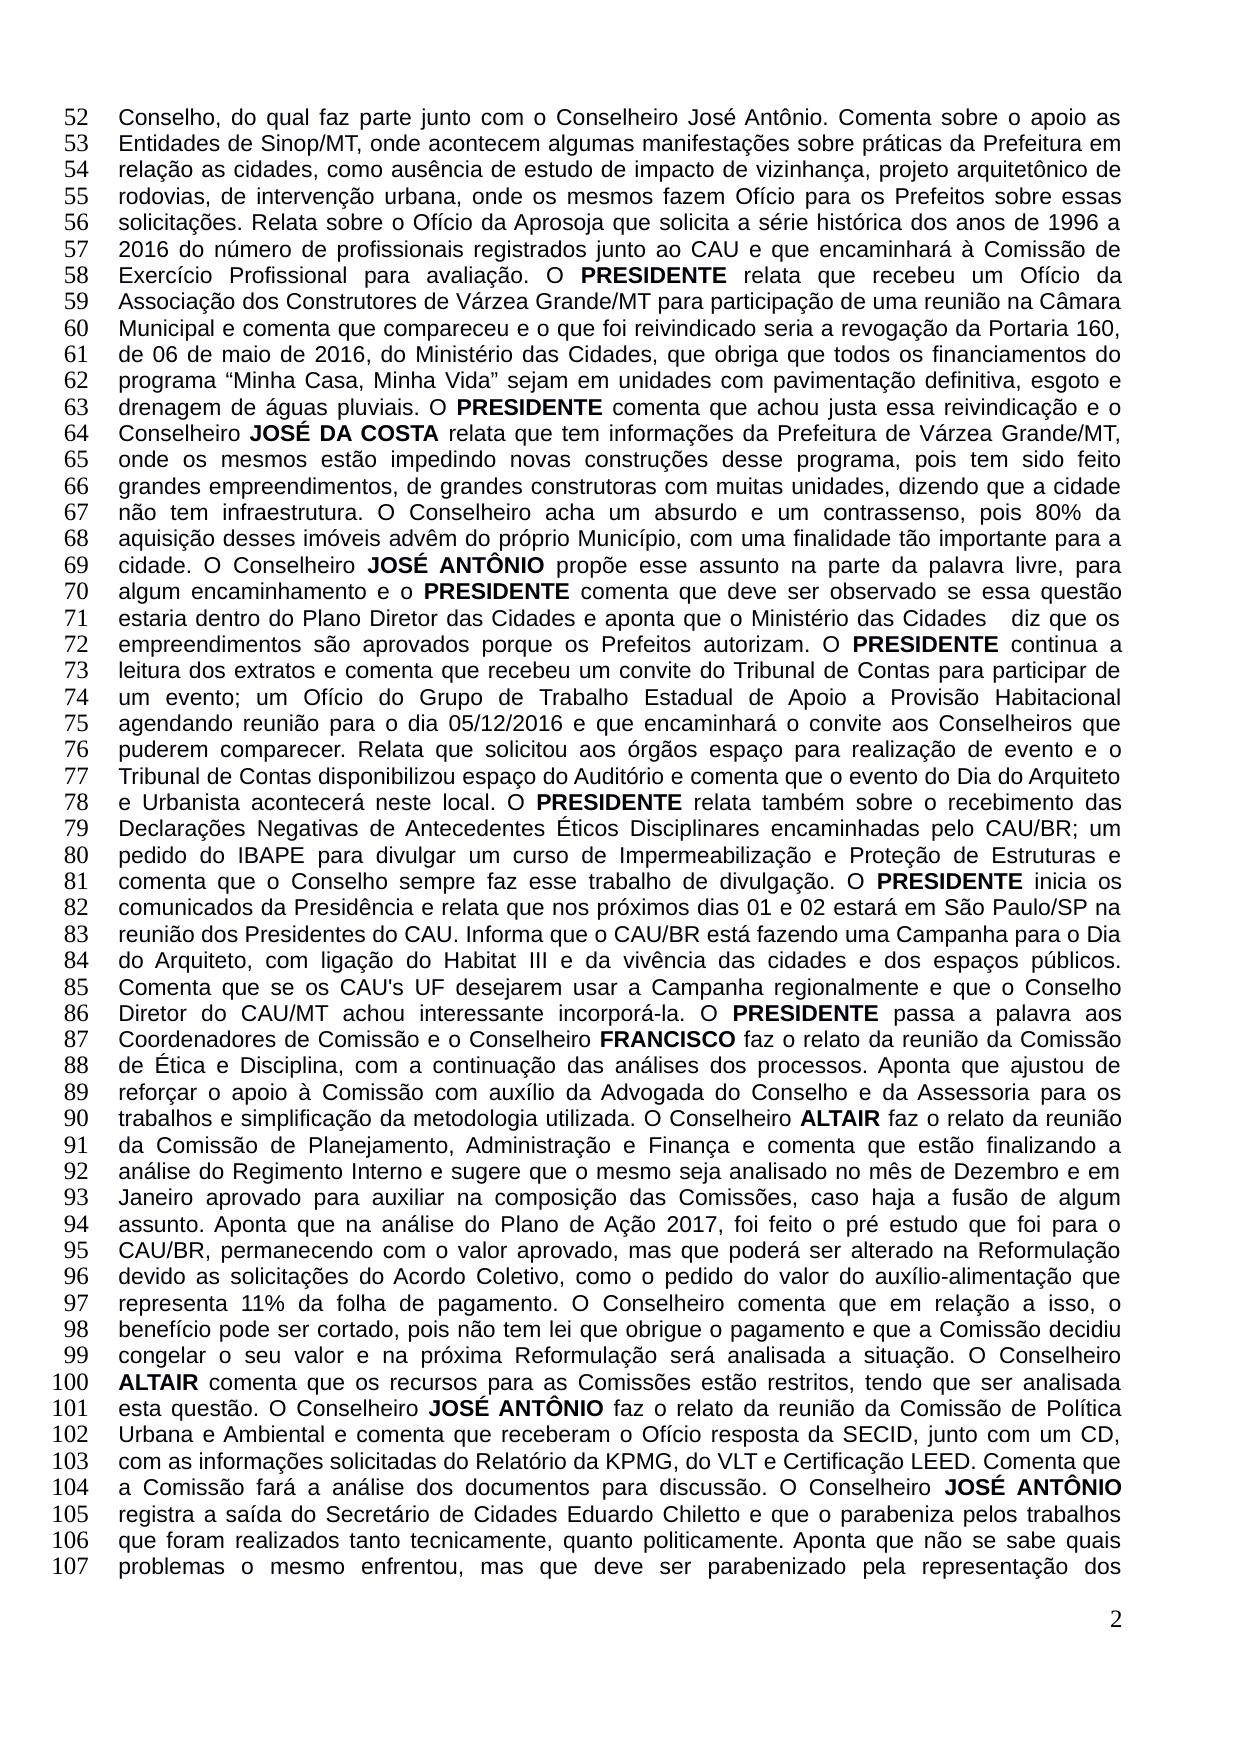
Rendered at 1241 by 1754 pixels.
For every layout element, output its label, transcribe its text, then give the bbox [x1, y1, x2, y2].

text Conselho, do qual faz parte junto com o Conselheiro José Antônio. Comenta sobre o apoio as Entidades de Sinop/MT, onde acontecem algumas manifestações sobre práticas da Prefeitura em relação as cidades, como ausência de estudo de impacto de vizinhança, projeto arquitetônico de rodovias, de intervenção urbana, onde os mesmos fazem Ofício para os Prefeitos sobre essas solicitações. Relata sobre o Ofício da Aprosoja que solicita a série histórica dos anos de 1996 a 2016 do número de profissionais registrados junto ao CAU e que encaminhará à Comissão de Exercício Profissional para avaliação. O PRESIDENTE relata que recebeu um Ofício da Associação dos Construtores de Várzea Grande/MT para participação de uma reunião na Câmara Municipal e comenta que compareceu e o que foi reivindicado seria a revogação da Portaria 160, de 06 de maio de 2016, do Ministério das Cidades, que obriga que todos os financiamentos do programa “Minha Casa, Minha Vida” sejam em unidades com pavimentação definitiva, esgoto e drenagem de águas pluviais. O PRESIDENTE comenta que achou justa essa reivindicação e o Conselheiro JOSÉ DA COSTA relata que tem informações da Prefeitura de Várzea Grande/MT, onde os mesmos estão impedindo novas construções desse programa, pois tem sido feito grandes empreendimentos, de grandes construtoras com muitas unidades, dizendo que a cidade não tem infraestrutura. O Conselheiro acha um absurdo e um contrassenso, pois 80% da aquisição desses imóveis advêm do próprio Município, com uma finalidade tão importante para a cidade. O Conselheiro JOSÉ ANTÔNIO propõe esse assunto na parte da palavra livre, para algum encaminhamento e o PRESIDENTE comenta que deve ser observado se essa questão estaria dentro do Plano Diretor das Cidades e aponta que o Ministério das Cidades diz que os empreendimentos são aprovados porque os Prefeitos autorizam. O PRESIDENTE continua a leitura dos extratos e comenta que recebeu um convite do Tribunal de Contas para participar de um evento; um Ofício do Grupo de Trabalho Estadual de Apoio a Provisão Habitacional agendando reunião para o dia 05/12/2016 e que encaminhará o convite aos Conselheiros que puderem comparecer. Relata que solicitou aos órgãos espaço para realização de evento e o Tribunal de Contas disponibilizou espaço do Auditório e comenta que o evento do Dia do Arquiteto e Urbanista acontecerá neste local. O PRESIDENTE relata também sobre o recebimento das Declarações Negativas de Antecedentes Éticos Disciplinares encaminhadas pelo CAU/BR; um pedido do IBAPE para divulgar um curso de Impermeabilização e Proteção de Estruturas e comenta que o Conselho sempre faz esse trabalho de divulgação. O PRESIDENTE inicia os comunicados da Presidência e relata que nos próximos dias 01 e 02 estará em São Paulo/SP na reunião dos Presidentes do CAU. Informa que o CAU/BR está fazendo uma Campanha para o Dia do Arquiteto, com ligação do Habitat III e da vivência das cidades e dos espaços públicos. Comenta que se os CAU's UF desejarem usar a Campanha regionalmente e que o Conselho Diretor do CAU/MT achou interessante incorporá-la. O PRESIDENTE passa a palavra aos Coordenadores de Comissão e o Conselheiro FRANCISCO faz o relato da reunião da Comissão de Ética e Disciplina, com a continuação das análises dos processos. Aponta que ajustou de reforçar o apoio à Comissão com auxílio da Advogada do Conselho e da Assessoria para os trabalhos e simplificação da metodologia utilizada. O Conselheiro ALTAIR faz o relato da reunião da Comissão de Planejamento, Administração e Finança e comenta que estão finalizando a análise do Regimento Interno e sugere que o mesmo seja analisado no mês de Dezembro e em Janeiro aprovado para auxiliar na composição das Comissões, caso haja a fusão de algum assunto. Aponta que na análise do Plano de Ação 2017, foi feito o pré estudo que foi para o CAU/BR, permanecendo com o valor aprovado, mas que poderá ser alterado na Reformulação devido as solicitações do Acordo Coletivo, como o pedido do valor do auxílio-alimentação que representa 11% da folha de pagamento. O Conselheiro comenta que em relação a isso, o benefício pode ser cortado, pois não tem lei que obrigue o pagamento e que a Comissão decidiu congelar o seu valor e na próxima Reformulação será analisada a situação. O Conselheiro ALTAIR comenta que os recursos para as Comissões estão restritos, tendo que ser analisada esta questão. O Conselheiro JOSÉ ANTÔNIO faz o relato da reunião da Comissão de Política Urbana e Ambiental e comenta que receberam o Ofício resposta da SECID, junto com um CD, com as informações solicitadas do Relatório da KPMG, do VLT e Certificação LEED. Comenta que a Comissão fará a análise dos documentos para discussão. O Conselheiro JOSÉ ANTÔNIO registra a saída do Secretário de Cidades Eduardo Chiletto e que o parabeniza pelos trabalhos que foram realizados tanto tecnicamente, quanto politicamente. Aponta que não se sabe quais problemas o mesmo enfrentou, mas que deve ser parabenizado pela representação dos [118, 104, 1122, 1579]
